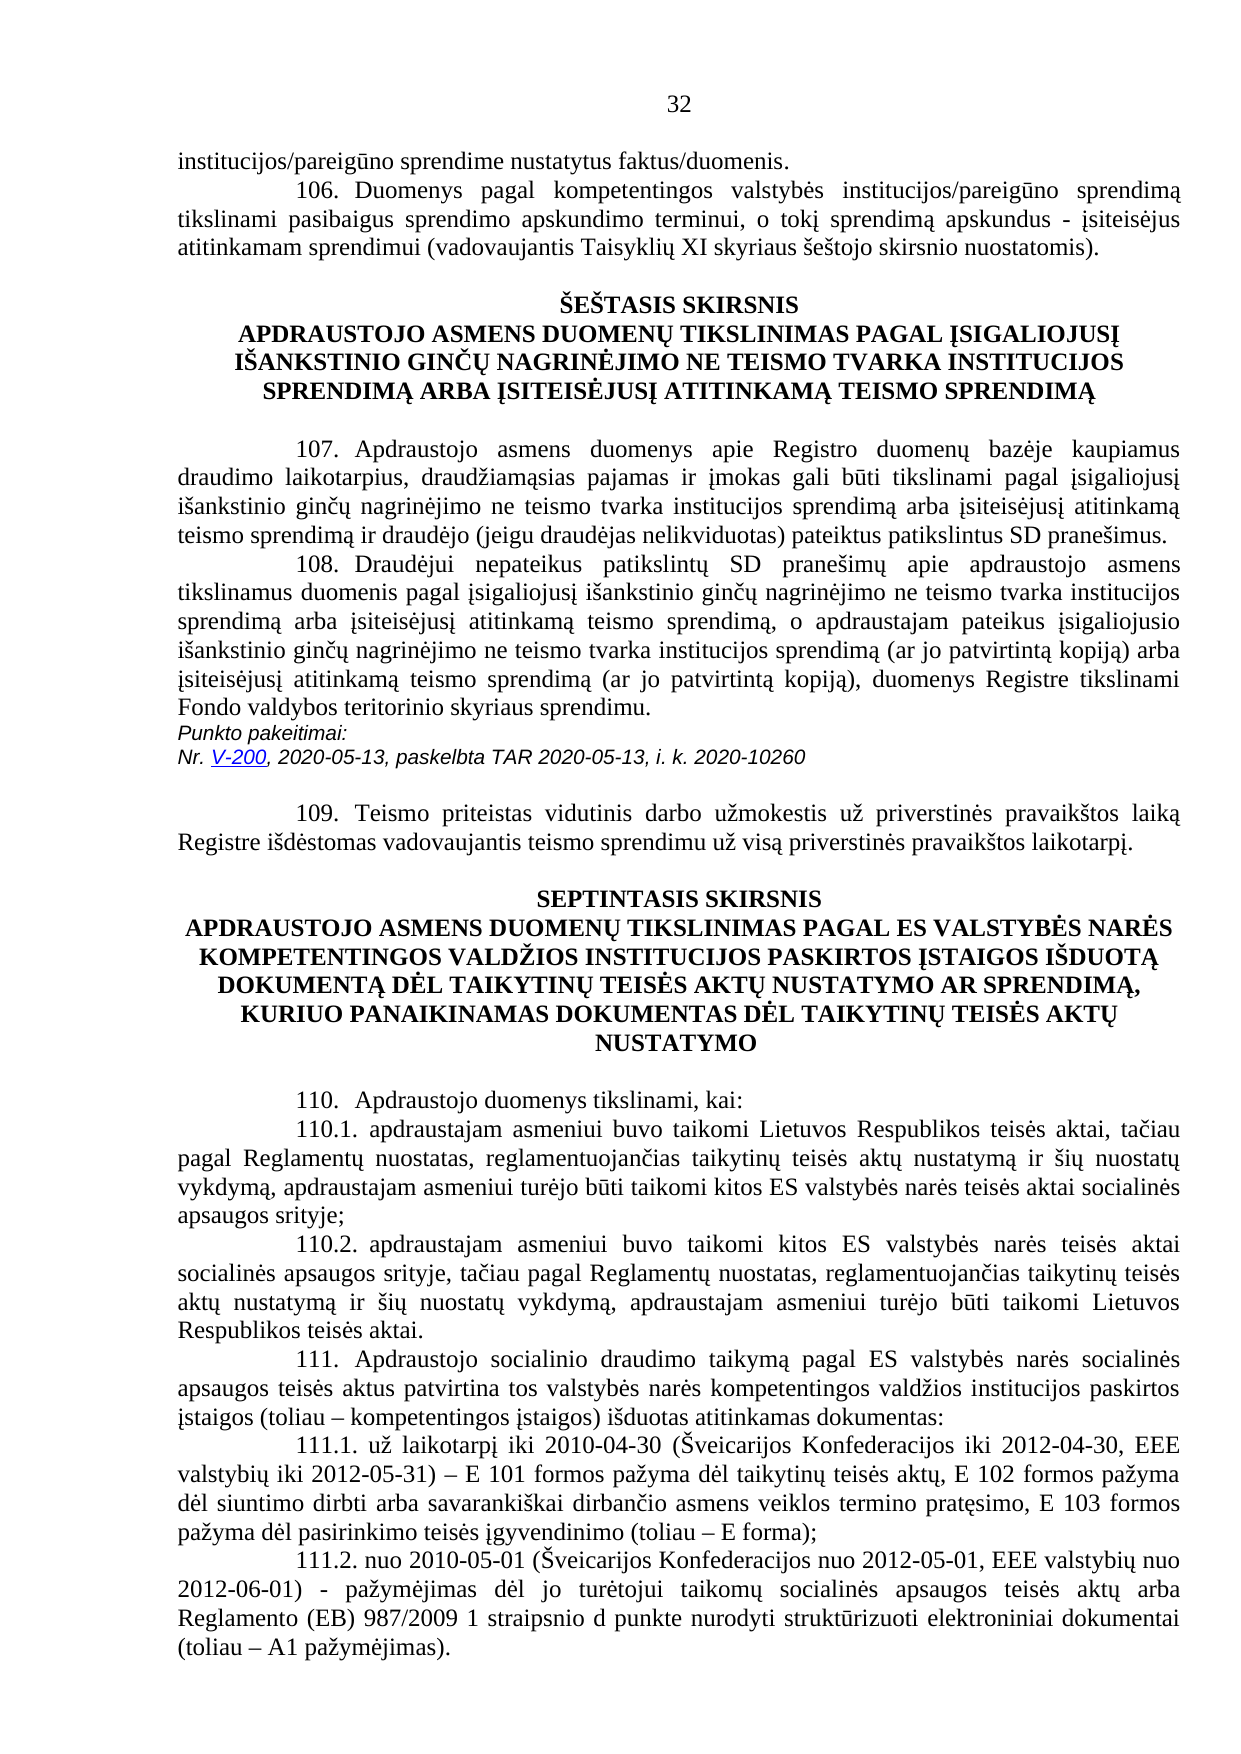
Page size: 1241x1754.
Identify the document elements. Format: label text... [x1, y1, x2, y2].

text 109. Teismo priteistas vidutinis darbo užmokestis už priverstinės pravaikštos laiką Registre išdėstomas vadovaujantis teismo sprendimu už visą priverstinės pravaikštos laikotarpį. [177, 798, 1181, 855]
text Punkto pakeitimai: [177, 721, 1181, 745]
text Apdraustojo asmens duomenų tikslinimas pagal įsigaliojusį išankstinio ginčų nagrinėjimo ne teismo tvarka institucijos sprendimą arba įsiteisėjusį atitinkamą teismo sprendimą [177, 319, 1181, 405]
text 111. Apdraustojo socialinio draudimo taikymą pagal ES valstybės narės socialinės apsaugos teisės aktus patvirtina tos valstybės narės kompetentingos valdžios institucijos paskirtos įstaigos (toliau – kompetentingos įstaigos) išduotas atitinkamas dokumentas: [177, 1344, 1181, 1430]
text Nr. V-200, 2020-05-13, paskelbta TAR 2020-05-13, i. k. 2020-10260 [177, 745, 1181, 769]
text 110.2. apdraustajam asmeniui buvo taikomi kitos ES valstybės narės teisės aktai socialinės apsaugos srityje, tačiau pagal Reglamentų nuostatas, reglamentuojančias taikytinų teisės aktų nustatymą ir šių nuostatų vykdymą, apdraustajam asmeniui turėjo būti taikomi Lietuvos Respublikos teisės aktai. [177, 1229, 1181, 1344]
text 110. Apdraustojo duomenys tikslinami, kai: [177, 1085, 1181, 1114]
text 110.1. apdraustajam asmeniui buvo taikomi Lietuvos Respublikos teisės aktai, tačiau pagal Reglamentų nuostatas, reglamentuojančias taikytinų teisės aktų nustatymą ir šių nuostatų vykdymą, apdraustajam asmeniui turėjo būti taikomi kitos ES valstybės narės teisės aktai socialinės apsaugos srityje; [177, 1114, 1181, 1229]
text SEPTINTASIS SKIRSNIS [177, 884, 1181, 913]
text institucijos/pareigūno sprendime nustatytus faktus/duomenis. [177, 146, 1181, 175]
text 106. Duomenys pagal kompetentingos valstybės institucijos/pareigūno sprendimą tikslinami pasibaigus sprendimo apskundimo terminui, o tokį sprendimą apskundus - įsiteisėjus atitinkamam sprendimui (vadovaujantis Taisyklių XI skyriaus šeštojo skirsnio nuostatomis). [177, 175, 1181, 261]
text 111.2. nuo 2010-05-01 (Šveicarijos Konfederacijos nuo 2012-05-01, EEE valstybių nuo 2012-06-01) - pažymėjimas dėl jo turėtojui taikomų socialinės apsaugos teisės aktų arba Reglamento (EB) 987/2009 1 straipsnio d punkte nurodyti struktūrizuoti elektroniniai dokumentai (toliau – A1 pažymėjimas). [177, 1545, 1181, 1660]
text 107. Apdraustojo asmens duomenys apie Registro duomenų bazėje kaupiamus draudimo laikotarpius, draudžiamąsias pajamas ir įmokas gali būti tikslinami pagal įsigaliojusį išankstinio ginčų nagrinėjimo ne teismo tvarka institucijos sprendimą arba įsiteisėjusį atitinkamą teismo sprendimą ir draudėjo (jeigu draudėjas nelikviduotas) pateiktus patikslintus SD pranešimus. [177, 434, 1181, 549]
text 108. Draudėjui nepateikus patikslintų SD pranešimų apie apdraustojo asmens tikslinamus duomenis pagal įsigaliojusį išankstinio ginčų nagrinėjimo ne teismo tvarka institucijos sprendimą arba įsiteisėjusį atitinkamą teismo sprendimą, o apdraustajam pateikus įsigaliojusio išankstinio ginčų nagrinėjimo ne teismo tvarka institucijos sprendimą (ar jo patvirtintą kopiją) arba įsiteisėjusį atitinkamą teismo sprendimą (ar jo patvirtintą kopiją), duomenys Registre tikslinami Fondo valdybos teritorinio skyriaus sprendimu. [177, 549, 1181, 721]
text APDRAUSTOJO ASMENS DUOMENŲ TIKSLINIMAS PAGAL ES VALSTYBĖS NARĖS KOMPETENTINGOS VALDŽIOS INSTITUCIJOS PASKIRTOS ĮSTAIGOS IŠDUOTĄ DOKUMENTĄ DĖL TAIKYTINŲ TEISĖS AKTŲ NUSTATYMO AR SPRENDIMĄ, KURIUO PANAIKINAMAS DOKUMENTAS DĖL TAIKYTINŲ TEISĖS AKTŲ NUSTATYMO [177, 913, 1181, 1057]
text 111.1. už laikotarpį iki 2010-04-30 (Šveicarijos Konfederacijos iki 2012-04-30, EEE valstybių iki 2012-05-31) – E 101 formos pažyma dėl taikytinų teisės aktų, E 102 formos pažyma dėl siuntimo dirbti arba savarankiškai dirbančio asmens veiklos termino pratęsimo, E 103 formos pažyma dėl pasirinkimo teisės įgyvendinimo (toliau – E forma); [177, 1430, 1181, 1545]
text ŠEŠTASIS SKIRSNIS [177, 290, 1181, 319]
